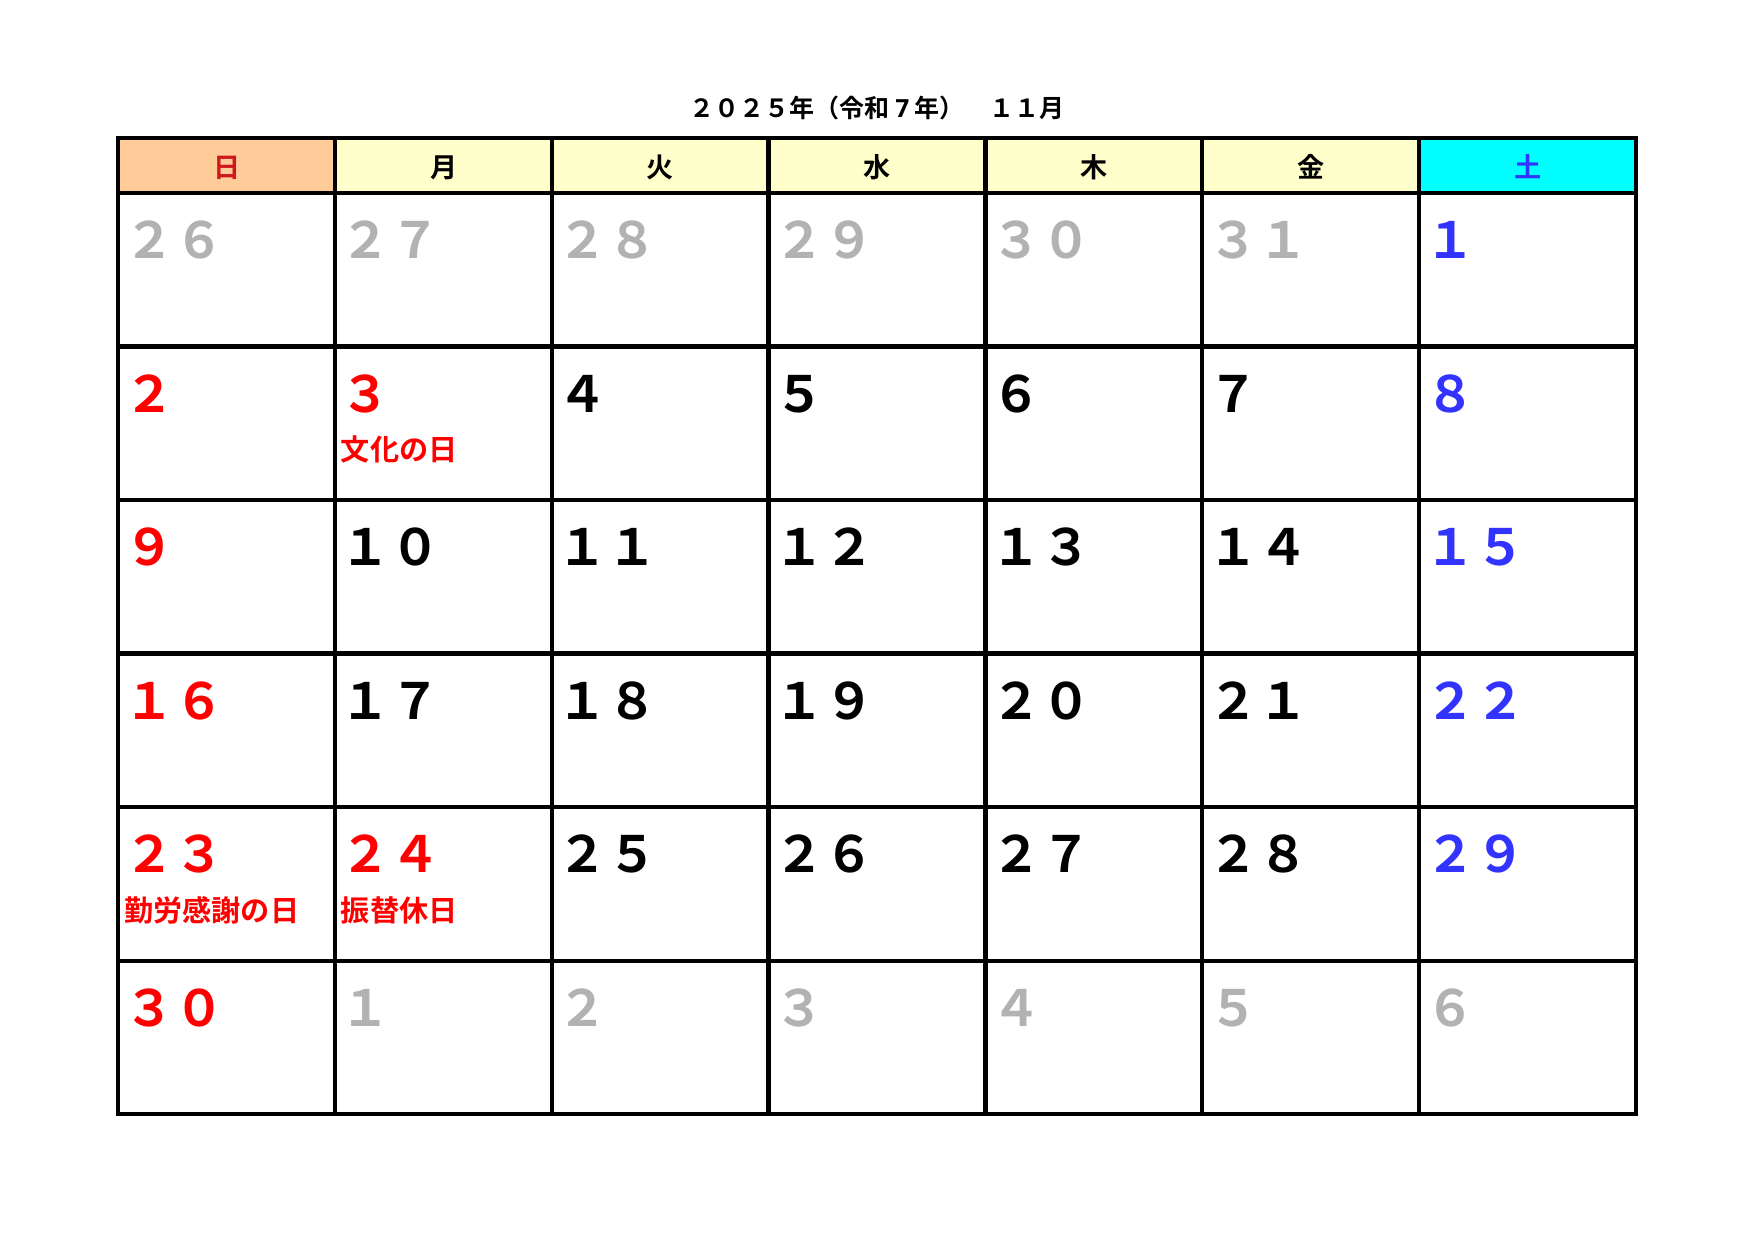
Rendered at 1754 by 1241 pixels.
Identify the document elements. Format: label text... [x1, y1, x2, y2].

table_cell １８ [554, 656, 766, 805]
table_cell ８ [1421, 349, 1634, 498]
table_cell ３０ [120, 963, 333, 1112]
table_cell ４ [988, 963, 1200, 1112]
table_cell １４ [1204, 502, 1417, 651]
table_cell ２１ [1204, 656, 1417, 805]
table_cell １０ [337, 502, 550, 651]
table_cell １ [1421, 195, 1634, 344]
table_cell ２７ [988, 809, 1200, 958]
table_cell ３０ [988, 195, 1200, 344]
table_cell １１ [554, 502, 766, 651]
table_cell 月 [337, 140, 550, 191]
table_cell １６ [120, 656, 333, 805]
table_cell ５ [771, 349, 983, 498]
table_cell ７ [1204, 349, 1417, 498]
table_cell ２４ 振替休日 [337, 809, 550, 958]
table_cell ２８ [1204, 809, 1417, 958]
table_cell 金 [1204, 140, 1417, 191]
table_cell １５ [1421, 502, 1634, 651]
table_cell ６ [1421, 963, 1634, 1112]
table_cell １３ [988, 502, 1200, 651]
table_cell ９ [120, 502, 333, 651]
table_cell ２３ 勤労感謝の日 [120, 809, 333, 958]
table_cell 日 [120, 140, 333, 191]
table_cell １ [337, 963, 550, 1112]
table_cell 水 [771, 140, 983, 191]
table_cell ２６ [120, 195, 333, 344]
table_cell ３ 文化の日 [337, 349, 550, 498]
table_cell １９ [771, 656, 983, 805]
table_cell ２８ [554, 195, 766, 344]
table_cell ４ [554, 349, 766, 498]
table_cell １２ [771, 502, 983, 651]
table_header ２０２５年（令和7年） １１月 [118, 83, 1636, 136]
table_cell ３ [771, 963, 983, 1112]
table_cell ２９ [1421, 809, 1634, 958]
table_cell ２９ [771, 195, 983, 344]
table_cell ２ [120, 349, 333, 498]
table_cell ２５ [554, 809, 766, 958]
table_cell 火 [554, 140, 766, 191]
table_cell ２６ [771, 809, 983, 958]
table_cell １７ [337, 656, 550, 805]
table_cell 土 [1421, 140, 1634, 191]
table_cell ３１ [1204, 195, 1417, 344]
table_cell ５ [1204, 963, 1417, 1112]
table_cell ２ [554, 963, 766, 1112]
table_cell 木 [988, 140, 1200, 191]
table_cell ２７ [337, 195, 550, 344]
table_cell ２２ [1421, 656, 1634, 805]
table_cell ２０ [988, 656, 1200, 805]
table_cell ６ [988, 349, 1200, 498]
